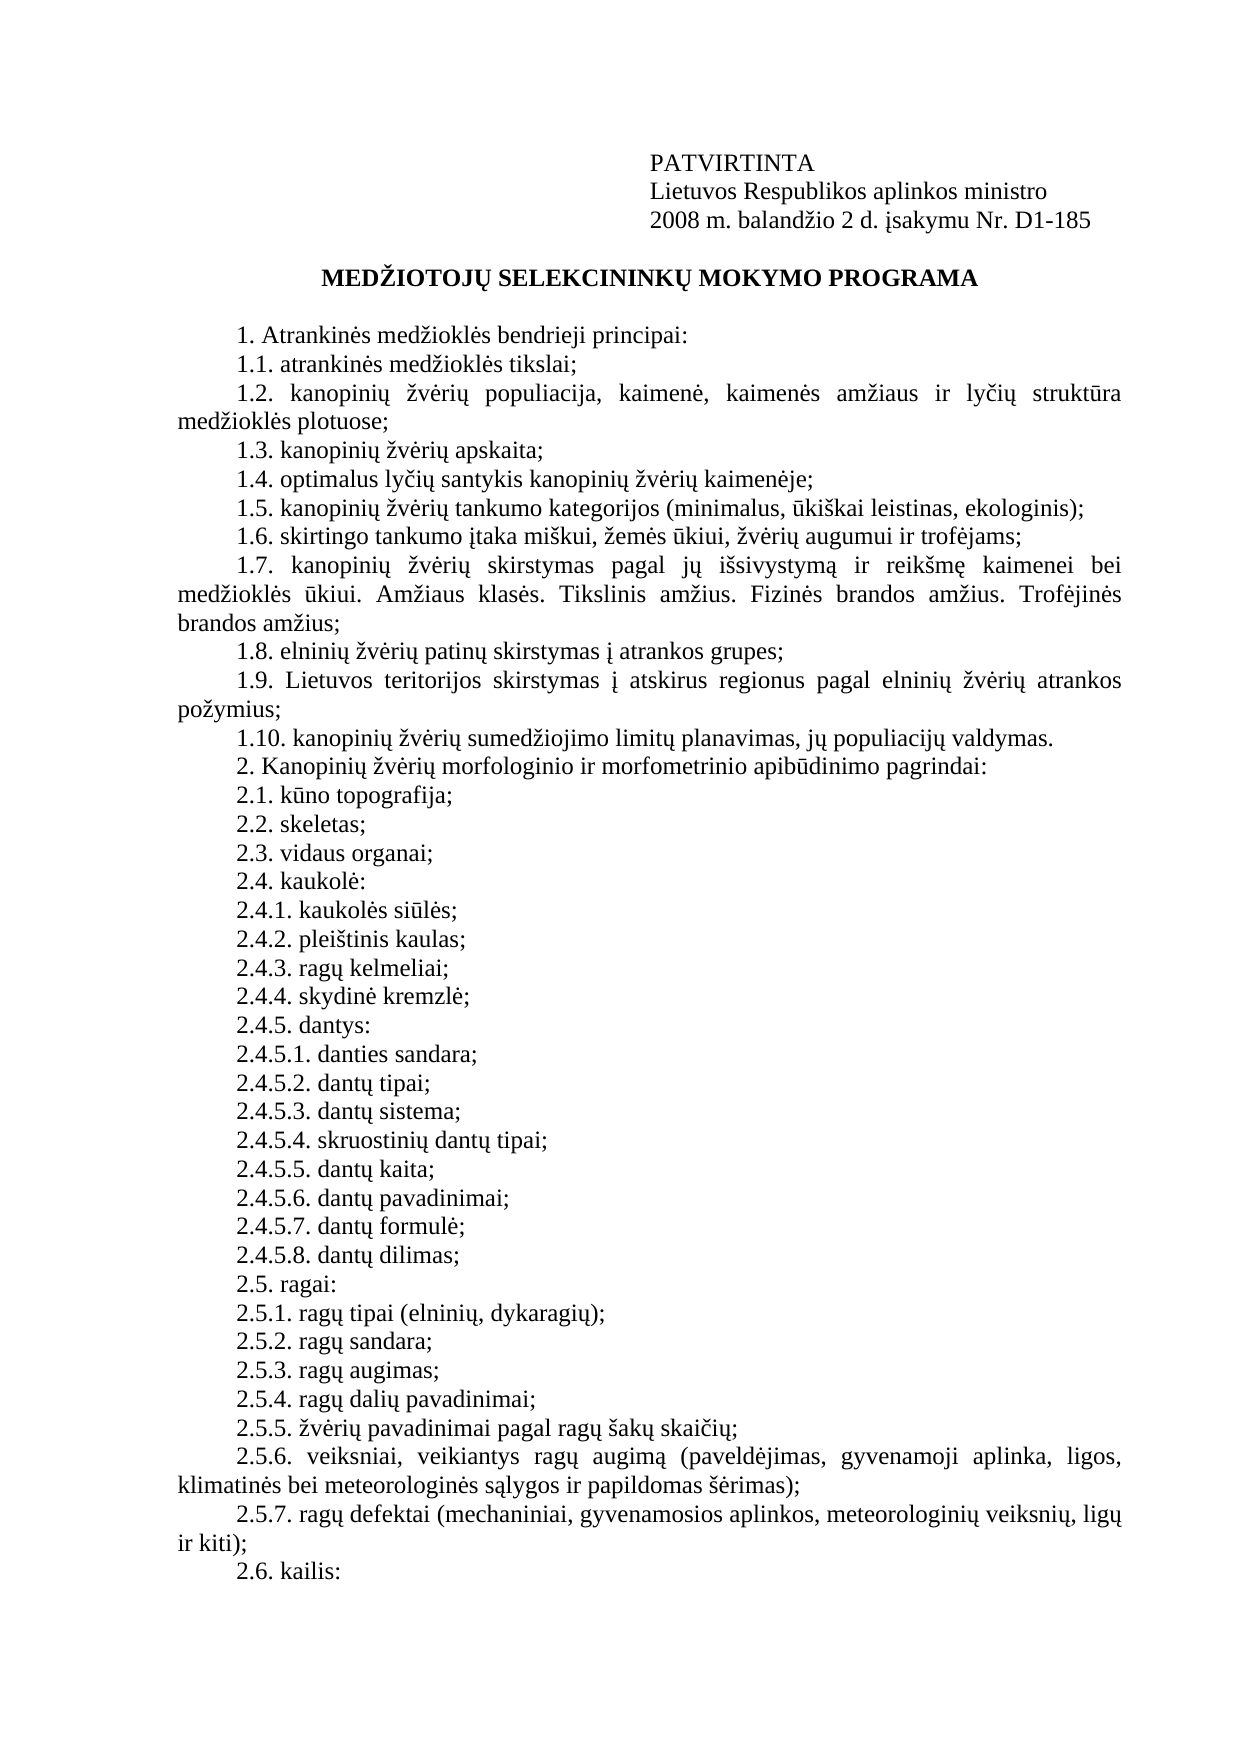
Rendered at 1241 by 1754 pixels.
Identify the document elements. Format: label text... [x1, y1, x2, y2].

text 2.5.4. ragų dalių pavadinimai; [177, 1384, 1122, 1413]
text 1.1. atrankinės medžioklės tikslai; [177, 349, 1122, 378]
text 2.4.5.7. dantų formulė; [177, 1211, 1122, 1240]
text 2.4.4. skydinė kremzlė; [177, 981, 1122, 1010]
text 1. Atrankinės medžioklės bendrieji principai: [177, 320, 1122, 349]
text 2.4.2. pleištinis kaulas; [177, 924, 1122, 953]
text 2.4.5. dantys: [177, 1010, 1122, 1039]
text 2.3. vidaus organai; [177, 838, 1122, 866]
text 2.2. skeletas; [177, 809, 1122, 838]
text 1.4. optimalus lyčių santykis kanopinių žvėrių kaimenėje; [177, 464, 1122, 493]
text 2.4. kaukolė: [177, 866, 1122, 895]
text 1.5. kanopinių žvėrių tankumo kategorijos (minimalus, ūkiškai leistinas, ekologinis); [177, 493, 1122, 521]
text PATVIRTINTA [649, 148, 1122, 176]
text 1.2. kanopinių žvėrių populiacija, kaimenė, kaimenės amžiaus ir lyčių struktūra medžioklės plotuose; [177, 378, 1122, 435]
text 2.4.1. kaukolės siūlės; [177, 895, 1122, 924]
text 2.4.5.3. dantų sistema; [177, 1096, 1122, 1125]
text 2.4.5.5. dantų kaita; [177, 1154, 1122, 1183]
text 1.10. kanopinių žvėrių sumedžiojimo limitų planavimas, jų populiacijų valdymas. [177, 723, 1122, 751]
text MEDŽIOTOJŲ SELEKCININKŲ MOKYMO PROGRAMA [177, 263, 1122, 291]
text 2.4.3. ragų kelmeliai; [177, 953, 1122, 981]
text 2.4.5.6. dantų pavadinimai; [177, 1183, 1122, 1211]
text 2. Kanopinių žvėrių morfologinio ir morfometrinio apibūdinimo pagrindai: [177, 751, 1122, 780]
text 2.4.5.1. danties sandara; [177, 1039, 1122, 1068]
text 1.9. Lietuvos teritorijos skirstymas į atskirus regionus pagal elninių žvėrių atrankos požymius; [177, 665, 1122, 723]
text 1.3. kanopinių žvėrių apskaita; [177, 435, 1122, 464]
text 1.6. skirtingo tankumo įtaka miškui, žemės ūkiui, žvėrių augumui ir trofėjams; [177, 521, 1122, 550]
text 2.5.2. ragų sandara; [177, 1326, 1122, 1355]
text 2.1. kūno topografija; [177, 780, 1122, 809]
text 1.7. kanopinių žvėrių skirstymas pagal jų išsivystymą ir reikšmę kaimenei bei medžioklės ūkiui. Amžiaus klasės. Tikslinis amžius. Fizinės brandos amžius. Trofėjinės brandos amžius; [177, 550, 1122, 636]
text 2.5.6. veiksniai, veikiantys ragų augimą (paveldėjimas, gyvenamoji aplinka, ligos, klimatinės bei meteorologinės sąlygos ir papildomas šėrimas); [177, 1441, 1122, 1499]
text 1.8. elninių žvėrių patinų skirstymas į atrankos grupes; [177, 636, 1122, 665]
text 2.4.5.2. dantų tipai; [177, 1068, 1122, 1096]
text Lietuvos Respublikos aplinkos ministro 2008 m. balandžio 2 d. įsakymu Nr. D1-185 [649, 176, 1122, 234]
text 2.4.5.8. dantų dilimas; [177, 1240, 1122, 1269]
text 2.5. ragai: [177, 1269, 1122, 1298]
text 2.5.3. ragų augimas; [177, 1355, 1122, 1384]
text 2.4.5.4. skruostinių dantų tipai; [177, 1125, 1122, 1154]
text 2.5.7. ragų defektai (mechaniniai, gyvenamosios aplinkos, meteorologinių veiksnių, ligų ir kiti); [177, 1499, 1122, 1556]
text 2.5.5. žvėrių pavadinimai pagal ragų šakų skaičių; [177, 1413, 1122, 1441]
text 2.6. kailis: [177, 1556, 1122, 1585]
text 2.5.1. ragų tipai (elninių, dykaragių); [177, 1298, 1122, 1326]
